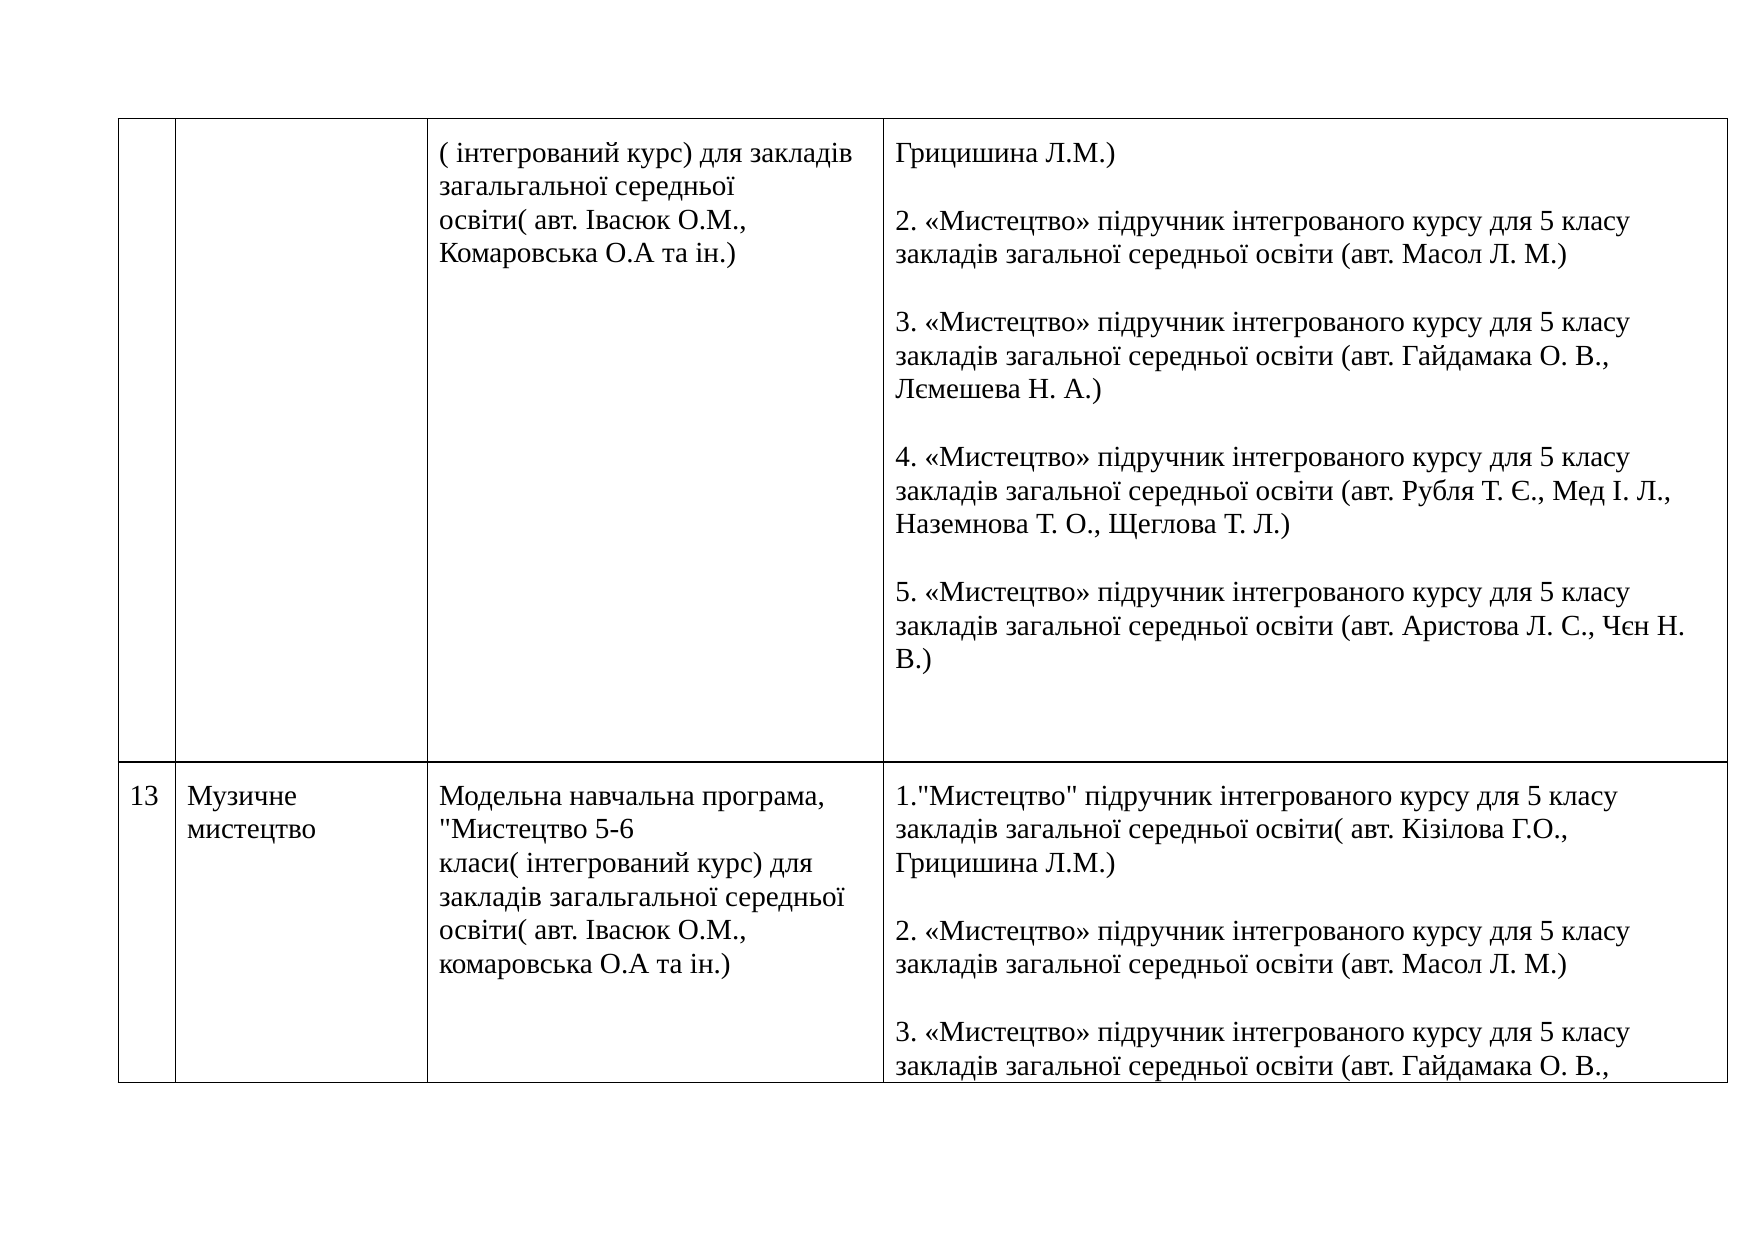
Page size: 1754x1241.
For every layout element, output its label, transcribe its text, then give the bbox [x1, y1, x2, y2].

table_cell 1."Мистецтво" підручник інтегрованого курсу для 5 класу закладів загальної середньої освіти( авт. Кізілова Г.О., Грицишина Л.М.) 2. «Мистецтво» підручник інтегрованого курсу для 5 класу закладів загальної середньої освіти (авт. Масол Л. М.) 3. «Мистецтво» підручник інтегрованого курсу для 5 класу закладів загальної середньої освіти (авт. Гайдамака О. В., [884, 763, 1727, 1082]
table_cell ( інтегрований курс) для закладів загальгальної середньої освіти( авт. Івасюк О.М., Комаровська О.А та ін.) [428, 119, 883, 761]
table_cell [176, 119, 427, 761]
table_cell Грицишина Л.М.) 2. «Мистецтво» підручник інтегрованого курсу для 5 класу закладів загальної середньої освіти (авт. Масол Л. М.) 3. «Мистецтво» підручник інтегрованого курсу для 5 класу закладів загальної середньої освіти (авт. Гайдамака О. В., Лємешева Н. А.) 4. «Мистецтво» підручник інтегрованого курсу для 5 класу закладів загальної середньої освіти (авт. Рубля Т. Є., Мед І. Л., Наземнова Т. О., Щеглова Т. Л.) 5. «Мистецтво» підручник інтегрованого курсу для 5 класу закладів загальної середньої освіти (авт. Аристова Л. С., Чєн Н. В.) [884, 119, 1727, 761]
table_cell [119, 119, 175, 761]
table_cell Музичне мистецтво [176, 763, 427, 1082]
table_cell Модельна навчальна програма, "Мистецтво 5-6 класи( інтегрований курс) для закладів загальгальної середньої освіти( авт. Івасюк О.М., комаровська О.А та ін.) [428, 763, 883, 1082]
table_cell 13 [119, 763, 175, 1082]
